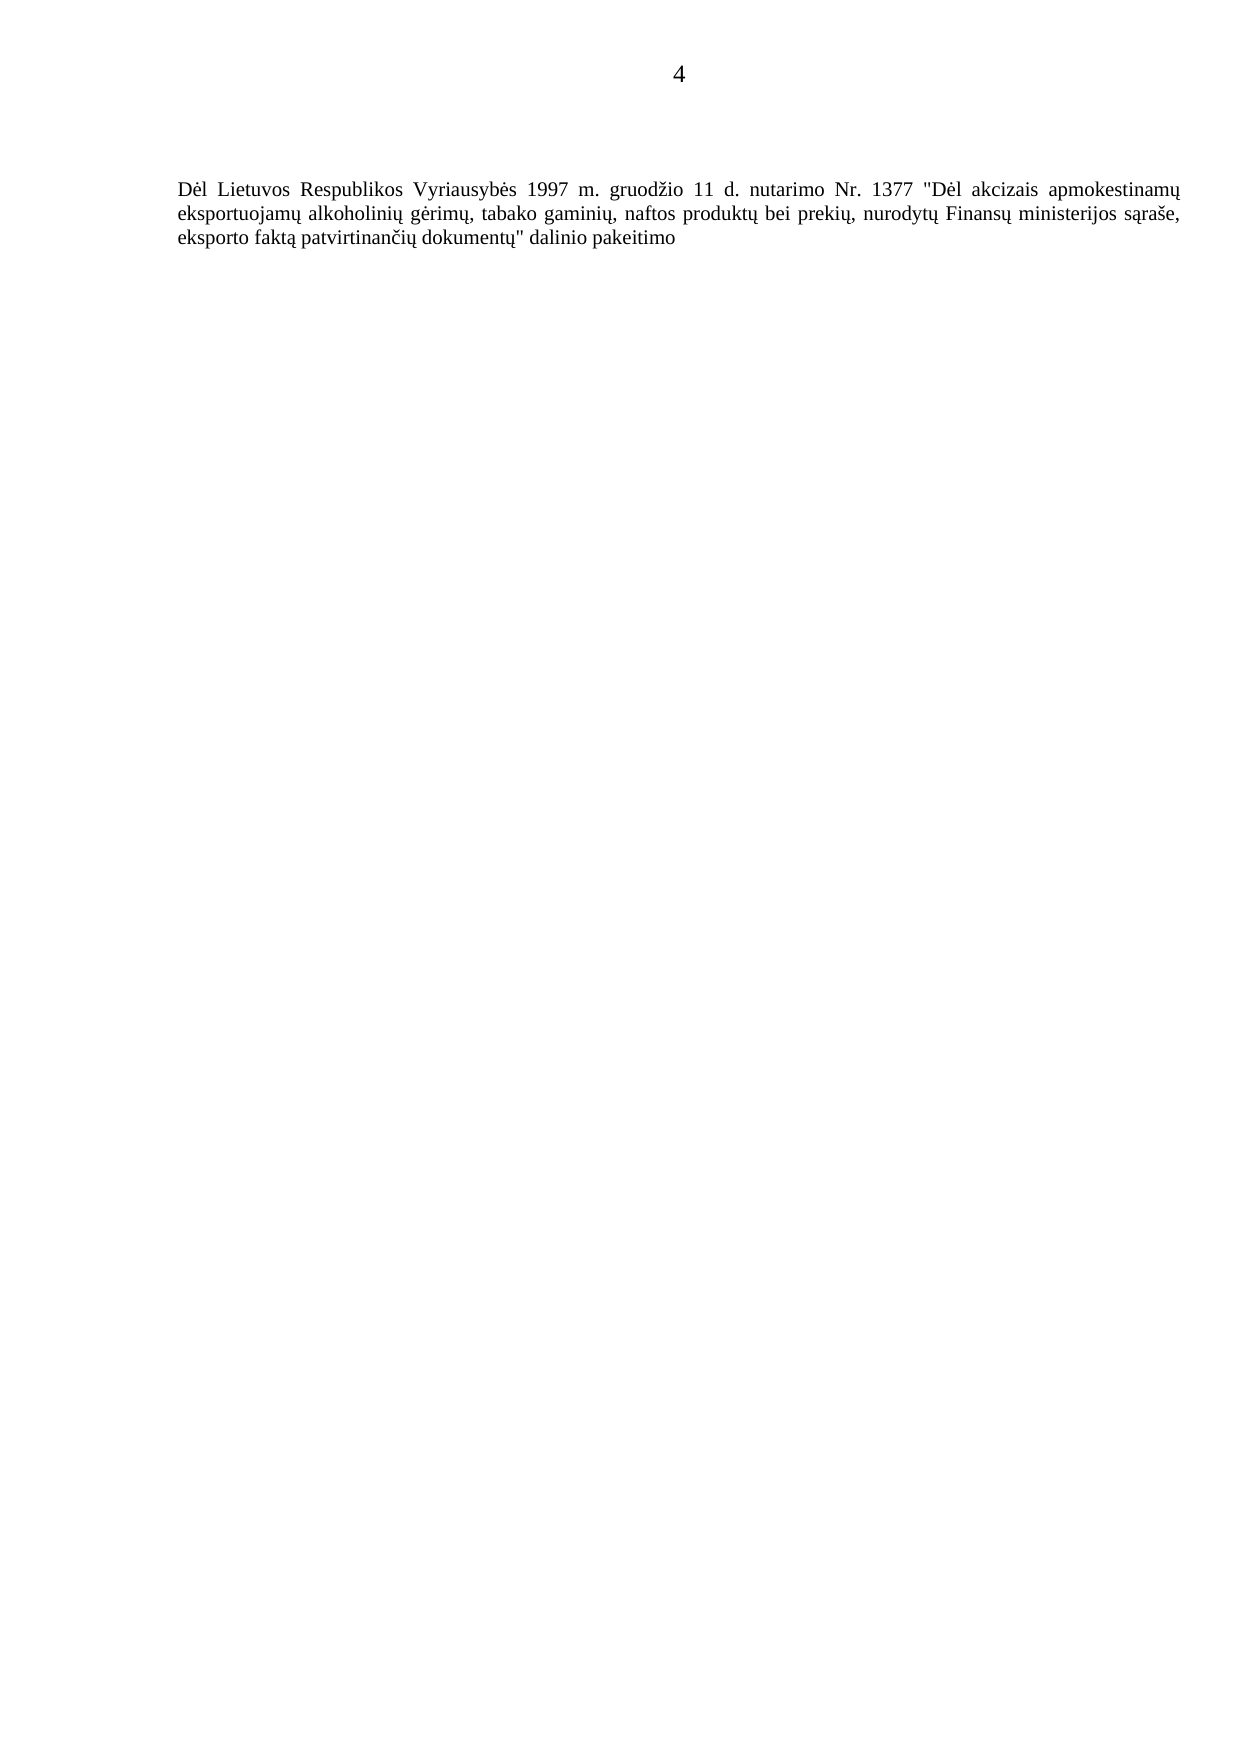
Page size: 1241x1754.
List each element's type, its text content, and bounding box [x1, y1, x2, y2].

text Dėl Lietuvos Respublikos Vyriausybės 1997 m. gruodžio 11 d. nutarimo Nr. 1377 "Dėl akcizais apmokestinamų eksportuojamų alkoholinių gėrimų, tabako gaminių, naftos produktų bei prekių, nurodytų Finansų ministerijos sąraše, eksporto faktą patvirtinančių dokumentų" dalinio pakeitimo [177, 177, 1181, 249]
